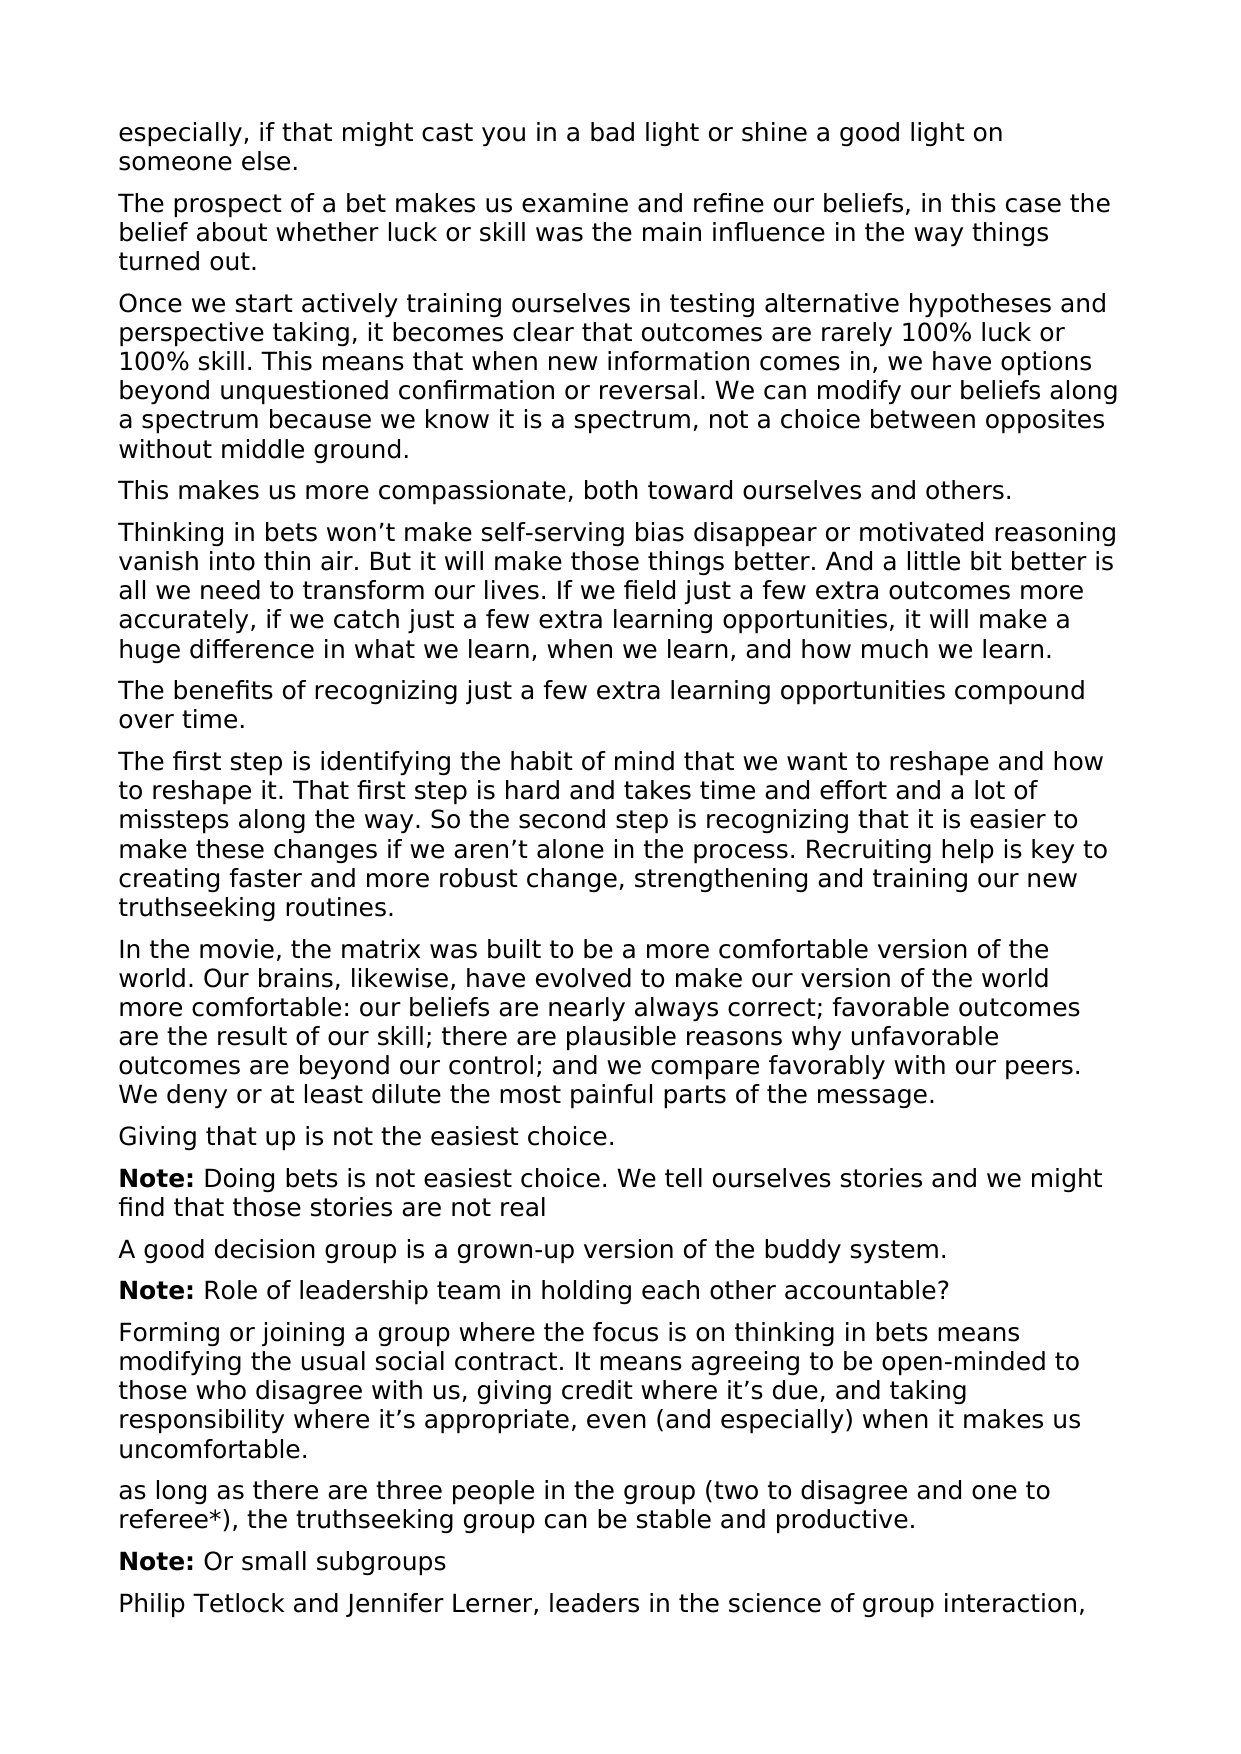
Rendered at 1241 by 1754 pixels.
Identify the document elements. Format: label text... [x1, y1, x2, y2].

text Philip Tetlock and Jennifer Lerner, leaders in the science of group interaction, [118, 1589, 1122, 1618]
text In the movie, the matrix was built to be a more comfortable version of the world. Our brains, likewise, have evolved to make our version of the world more comfortable: our beliefs are nearly always correct; favorable outcomes are the result of our skill; there are plausible reasons why unfavorable outcomes are beyond our control; and we compare favorably with our peers. We deny or at least dilute the most painful parts of the message. [118, 935, 1122, 1110]
text especially, if that might cast you in a bad light or shine a good light on someone else. [118, 118, 1122, 176]
text This makes us more compassionate, both toward ourselves and others. [118, 476, 1122, 506]
text as long as there are three people in the group (two to disagree and one to referee*), the truthseeking group can be stable and productive. [118, 1476, 1122, 1535]
text The benefits of recognizing just a few extra learning opportunities compound over time. [118, 676, 1122, 735]
text Note: Role of leadership team in holding each other accountable? [118, 1276, 1122, 1306]
text Forming or joining a group where the focus is on thinking in bets means modifying the usual social contract. It means agreeing to be open-minded to those who disagree with us, giving credit where it’s due, and taking responsibility where it’s appropriate, even (and especially) when it makes us uncomfortable. [118, 1318, 1122, 1464]
text Note: Doing bets is not easiest choice. We tell ourselves stories and we might find that those stories are not real [118, 1164, 1122, 1222]
text Once we start actively training ourselves in testing alternative hypotheses and perspective taking, it becomes clear that outcomes are rarely 100% luck or 100% skill. This means that when new information comes in, we have options beyond unquestioned confirmation or reversal. We can modify our beliefs along a spectrum because we know it is a spectrum, not a choice between opposites without middle ground. [118, 289, 1122, 464]
text The first step is identifying the habit of mind that we want to reshape and how to reshape it. That first step is hard and takes time and effort and a lot of missteps along the way. So the second step is recognizing that it is easier to make these changes if we aren’t alone in the process. Recruiting help is key to creating faster and more robust change, strengthening and training our new truthseeking routines. [118, 747, 1122, 922]
text Thinking in bets won’t make self-serving bias disappear or motivated reasoning vanish into thin air. But it will make those things better. And a little bit better is all we need to transform our lives. If we field just a few extra outcomes more accurately, if we catch just a few extra learning opportunities, it will make a huge difference in what we learn, when we learn, and how much we learn. [118, 518, 1122, 664]
text Giving that up is not the easiest choice. [118, 1122, 1122, 1151]
text The prospect of a bet makes us examine and refine our beliefs, in this case the belief about whether luck or skill was the main influence in the way things turned out. [118, 189, 1122, 276]
text A good decision group is a grown-up version of the buddy system. [118, 1235, 1122, 1264]
text Note: Or small subgroups [118, 1547, 1122, 1576]
